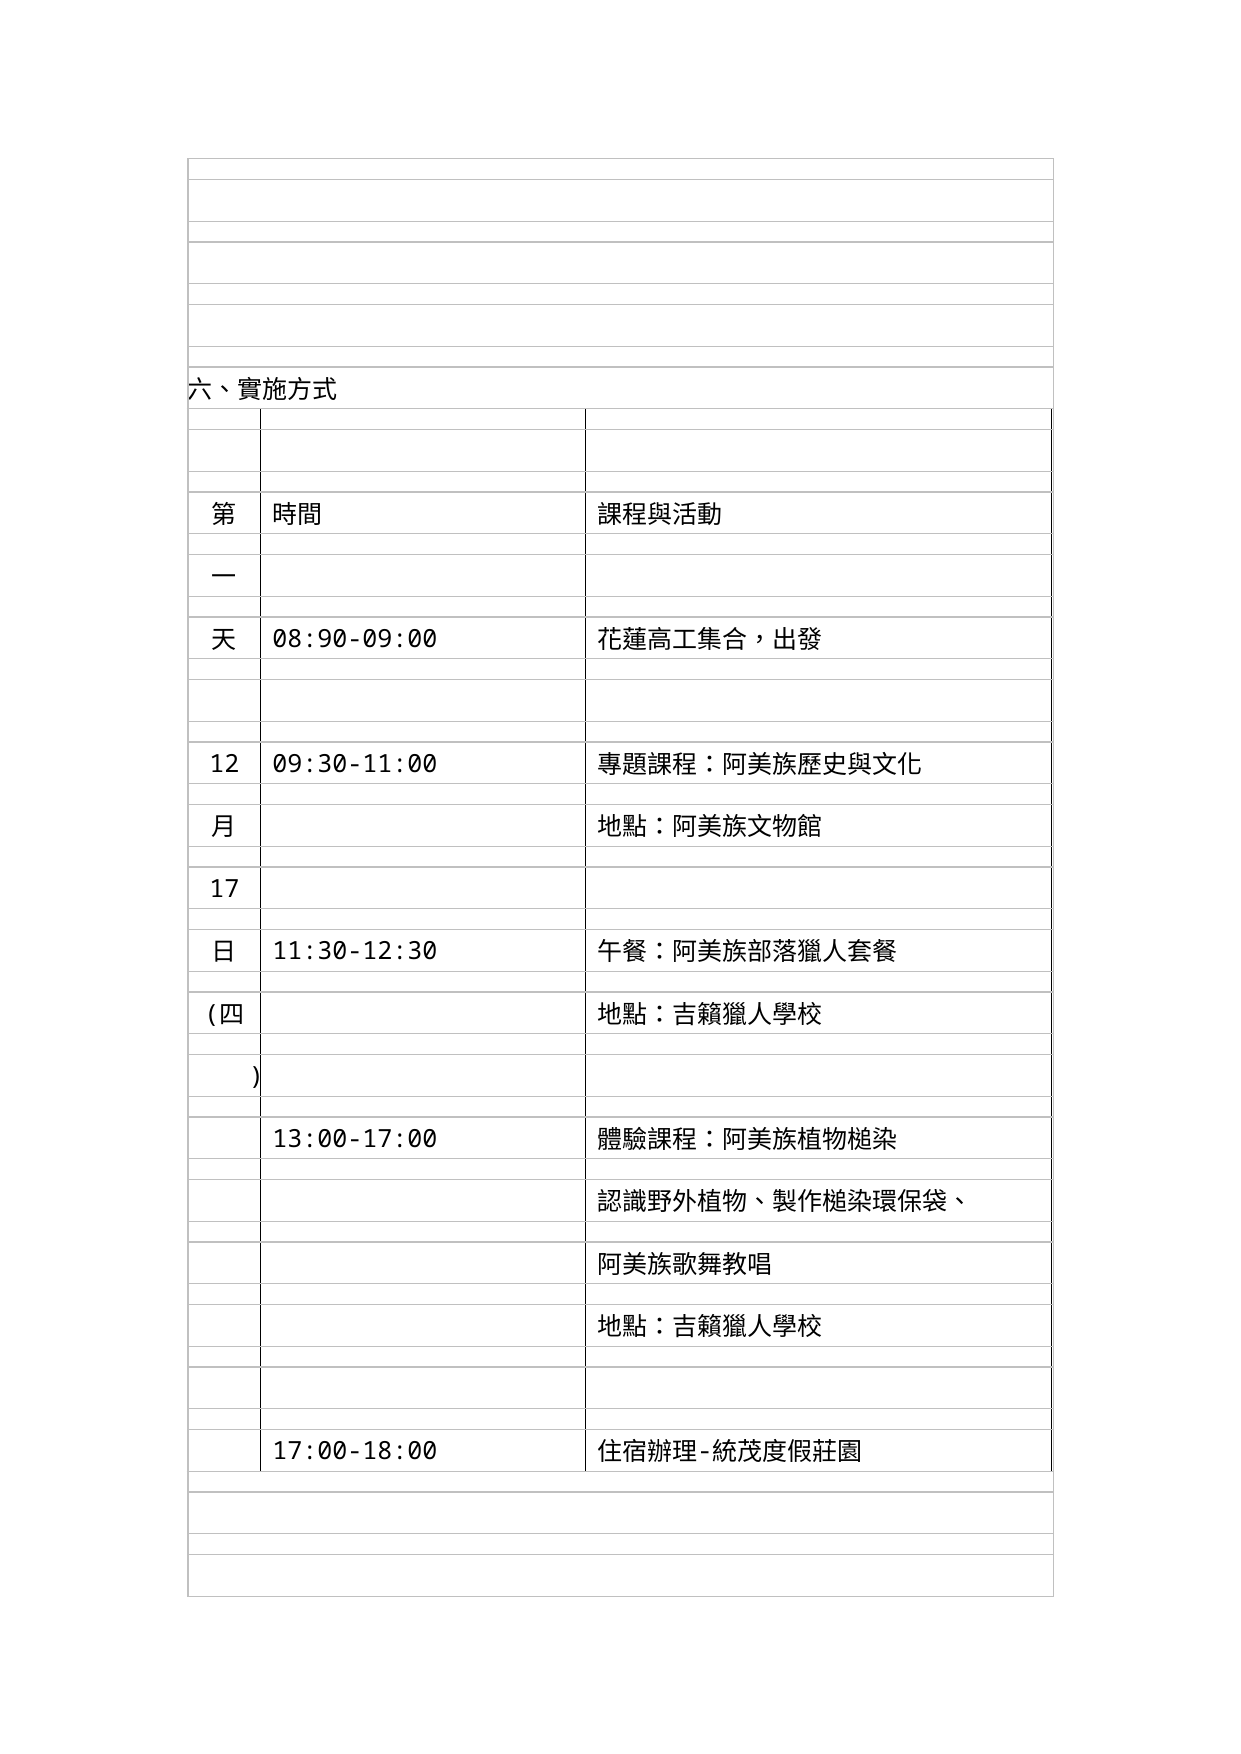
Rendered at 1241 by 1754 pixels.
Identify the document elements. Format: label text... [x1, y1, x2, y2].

table_cell [261, 1305, 585, 1346]
table_header 第 一 天 12 月 17 日 (四) [189, 1284, 260, 1304]
table_cell 08:90-09:00 [261, 618, 585, 658]
table_cell [261, 534, 585, 554]
table_cell [261, 972, 585, 991]
table_cell [261, 1284, 585, 1304]
table_cell [261, 1180, 585, 1221]
table_cell 11:30-12:30 [261, 930, 585, 971]
table_header 第 一 天 12 月 17 日 (四) [189, 1409, 260, 1429]
table_cell [261, 784, 585, 804]
table_header 第 一 天 12 月 17 日 (四) [189, 847, 260, 866]
table_cell [261, 680, 585, 721]
table_cell [586, 909, 1051, 929]
table_cell [586, 1347, 1051, 1366]
table_header 第 一 天 12 月 17 日 (四) [189, 1368, 260, 1408]
table_cell 阿美族歌舞教唱 [586, 1243, 1051, 1283]
table_cell [586, 972, 1051, 991]
table_header 第 一 天 12 月 17 日 (四) [189, 1305, 260, 1346]
table_cell 09:30-11:00 [261, 743, 585, 783]
table_cell [261, 847, 585, 866]
table_cell [261, 597, 585, 616]
table_cell [261, 993, 585, 1033]
table_cell [261, 1409, 585, 1429]
table_header [261, 409, 585, 429]
table_cell 認識野外植物、製作槌染環保袋、 [586, 1180, 1051, 1221]
table_header 第 一 天 12 月 17 日 (四) [189, 1097, 260, 1116]
table_header 第 一 天 12 月 17 日 (四) [189, 1180, 260, 1221]
table_cell [261, 1055, 585, 1096]
table_header 第 一 天 12 月 17 日 (四) [189, 993, 260, 1033]
table_cell [586, 1368, 1051, 1408]
table_cell 地點：阿美族文物館 [586, 805, 1051, 846]
table_cell [586, 659, 1051, 679]
text 六、實施方式 [189, 368, 1053, 408]
table_cell [586, 1284, 1051, 1304]
table_cell [261, 1347, 585, 1366]
table_cell [586, 1055, 1051, 1096]
table_header 第 一 天 12 月 17 日 (四) [189, 1159, 260, 1179]
table_header 時間 [261, 493, 585, 533]
table_header 第 一 天 12 月 17 日 (四) [189, 680, 260, 721]
table_header 第 一 天 12 月 17 日 (四) [189, 1055, 260, 1096]
table_cell [261, 1034, 585, 1054]
table_cell [261, 868, 585, 908]
table_cell [261, 659, 585, 679]
table_header [586, 409, 1051, 429]
table_cell [586, 680, 1051, 721]
table_cell [261, 805, 585, 846]
table_header [261, 430, 585, 471]
table_header [586, 472, 1051, 491]
table_cell [586, 597, 1051, 616]
table_cell 住宿辦理-統茂度假莊園 [586, 1430, 1051, 1471]
table_cell [586, 868, 1051, 908]
table_cell [586, 722, 1051, 741]
table_header 第 一 天 12 月 17 日 (四) [189, 909, 260, 929]
table_header 第 一 天 12 月 17 日 (四) [189, 722, 260, 741]
table_header 第 一 天 12 月 17 日 (四) [189, 930, 260, 971]
table_cell 午餐：阿美族部落獵人套餐 [586, 930, 1051, 971]
table_cell 花蓮高工集合，出發 [586, 618, 1051, 658]
table_cell 專題課程：阿美族歷史與文化 [586, 743, 1051, 783]
table_header 第 一 天 12 月 17 日 (四) [189, 743, 260, 783]
table_cell [586, 1222, 1051, 1241]
table_header 第 一 天 12 月 17 日 (四) [189, 555, 260, 596]
table_cell 13:00-17:00 [261, 1118, 585, 1158]
table_header 第 一 天 12 月 17 日 (四) [189, 534, 260, 554]
table_cell [261, 1222, 585, 1241]
table_header 第 一 天 12 月 17 日 (四) [189, 1034, 260, 1054]
table_header 第 一 天 12 月 17 日 (四) [189, 618, 260, 658]
table_header [261, 472, 585, 491]
table_cell [586, 534, 1051, 554]
table_header 第 一 天 12 月 17 日 (四) [189, 659, 260, 679]
table_cell [261, 909, 585, 929]
table_header 第 一 天 12 月 17 日 (四) [189, 493, 260, 533]
table_header 第 一 天 12 月 17 日 (四) [189, 1222, 260, 1241]
table_header 第 一 天 12 月 17 日 (四) [189, 1430, 260, 1471]
table_cell 地點：吉籟獵人學校 [586, 993, 1051, 1033]
table_cell [261, 1368, 585, 1408]
table_cell [261, 1243, 585, 1283]
table_cell [261, 722, 585, 741]
table_cell [586, 555, 1051, 596]
table_cell [586, 784, 1051, 804]
table_cell 體驗課程：阿美族植物槌染 [586, 1118, 1051, 1158]
text [189, 347, 1053, 366]
table_cell [261, 555, 585, 596]
table_cell 17:00-18:00 [261, 1430, 585, 1471]
table_header 第 一 天 12 月 17 日 (四) [189, 805, 260, 846]
table_cell [586, 1159, 1051, 1179]
table_cell [586, 1097, 1051, 1116]
table_cell [261, 1159, 585, 1179]
table_header [586, 430, 1051, 471]
table_header 第 一 天 12 月 17 日 (四) [189, 868, 260, 908]
table_header 第 一 天 12 月 17 日 (四) [189, 1347, 260, 1366]
table_header 第 一 天 12 月 17 日 (四) [189, 972, 260, 991]
table_cell 地點：吉籟獵人學校 [586, 1305, 1051, 1346]
table_header 第 一 天 12 月 17 日 (四) [189, 409, 260, 429]
table_cell [586, 847, 1051, 866]
table_cell [586, 1409, 1051, 1429]
table_header 第 一 天 12 月 17 日 (四) [189, 1243, 260, 1283]
table_header 第 一 天 12 月 17 日 (四) [189, 472, 260, 491]
table_header 第 一 天 12 月 17 日 (四) [189, 1118, 260, 1158]
table_cell [261, 1097, 585, 1116]
table_header 第 一 天 12 月 17 日 (四) [189, 784, 260, 804]
table_cell [586, 1034, 1051, 1054]
table_header 第 一 天 12 月 17 日 (四) [189, 597, 260, 616]
table_header 第 一 天 12 月 17 日 (四) [189, 430, 260, 471]
table_header 課程與活動 [586, 493, 1051, 533]
